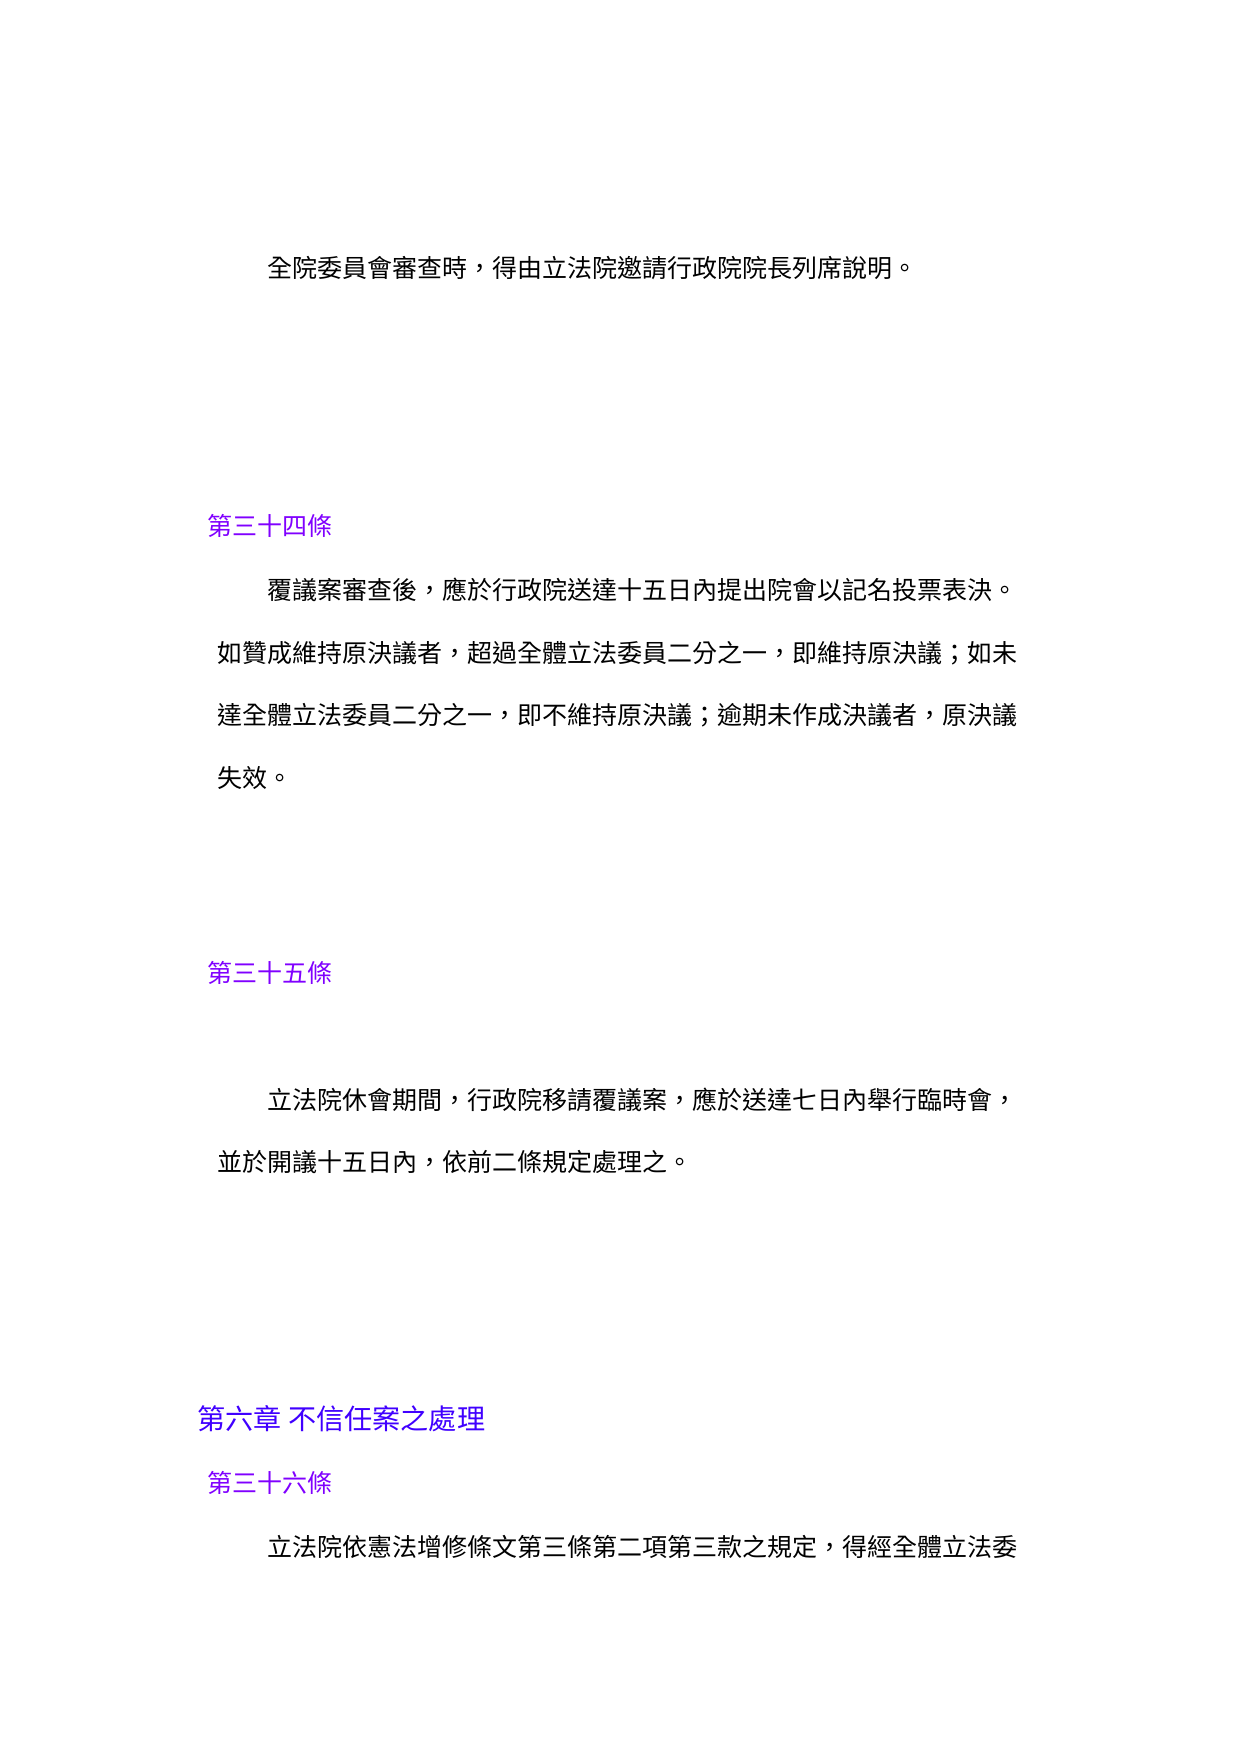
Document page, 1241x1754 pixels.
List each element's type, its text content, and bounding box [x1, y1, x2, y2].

table_header [188, 927, 196, 1374]
table_header [208, 546, 216, 799]
table_header [208, 161, 216, 352]
table_header [198, 1438, 206, 1569]
table_header [208, 1502, 216, 1568]
table_header 覆議案審查後，應於行政院送達十五日內提出院會以記名投票表決。如贊成維持原決議者，超過全體立法委員二分之一，即維持原決議；如未達全體立法委員二分之一，即不維持原決議；逾期未作成決議者，原決議失效。 [216, 546, 1040, 799]
table_header [188, 1374, 196, 1571]
table_header [196, 158, 1011, 480]
table_header [198, 482, 206, 863]
table_header [198, 160, 206, 416]
table_header 立法院依憲法增修條文第三條第二項第三款之規定，得經全體立法委 [216, 1502, 1040, 1568]
table_header [196, 480, 1053, 927]
table_header [198, 929, 206, 1310]
table_header [206, 160, 1005, 416]
table_header 立法院休會期間，行政院移請覆議案，應於送達七日內舉行臨時會，並於開議十五日內，依前二條規定處理之。 [216, 993, 1040, 1246]
table_header 第三十四條 [206, 482, 1046, 863]
table_header [196, 927, 1053, 1374]
table_header [208, 993, 216, 1246]
table_header 第三十六條 [206, 1438, 1046, 1569]
table_header 全院委員會審查時，得由立法院邀請行政院院長列席說明。 [216, 161, 999, 352]
table_header 第三十五條 [206, 929, 1046, 1310]
table_header 第六章 不信任案之處理 [196, 1374, 1053, 1571]
table_header [188, 480, 196, 927]
table_header [188, 158, 196, 480]
